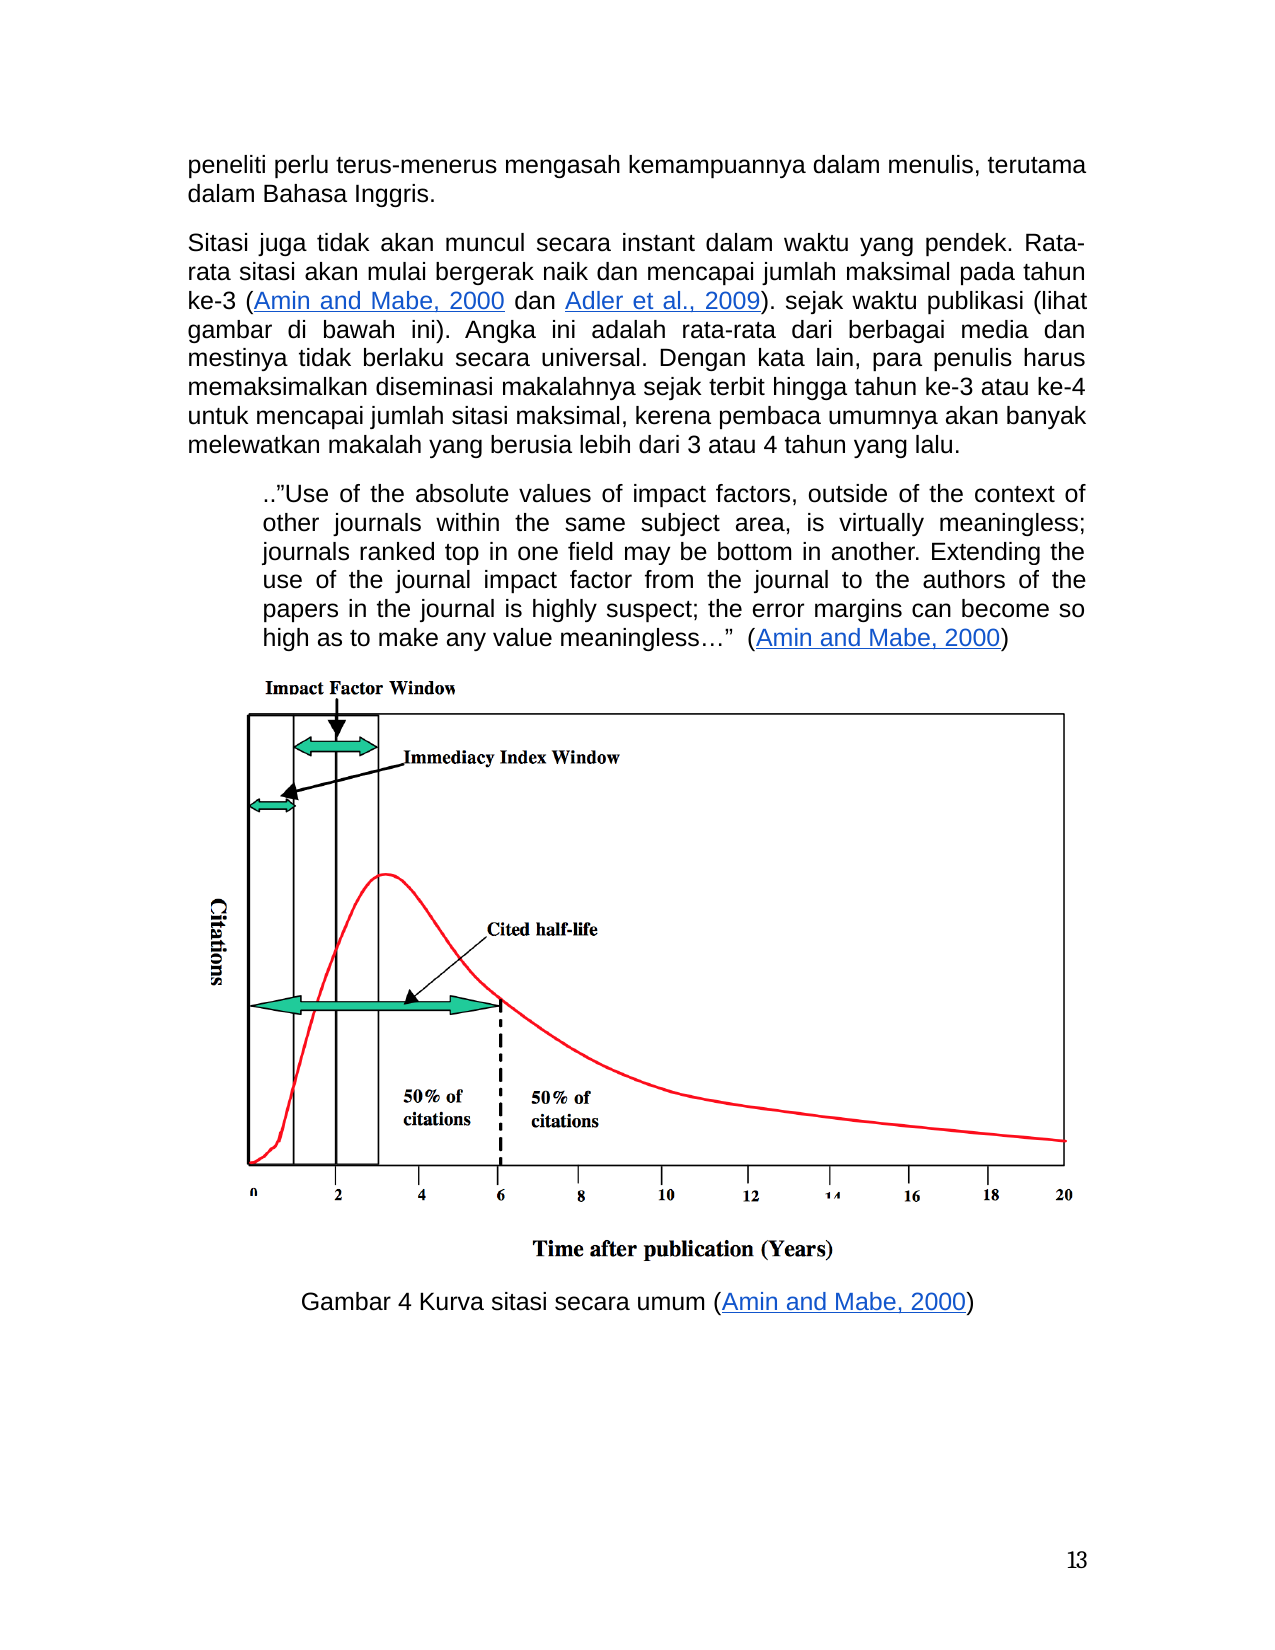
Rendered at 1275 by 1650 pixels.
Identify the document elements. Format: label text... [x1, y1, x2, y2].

text ..”Use of the absolute values of impact factors, outside of the context of other journals within the same subject area, is virtually meaningless; journals ranked top in one field may be bottom in another. Extending the use of the journal impact factor from the journal to the authors of the papers in the journal is highly suspect; the error margins can become so high as to make any value meaningless…” (Amin and Mabe, 2000) [262, 479, 1087, 652]
text Sitasi juga tidak akan muncul secara instant dalam waktu yang pendek. Rata-rata sitasi akan mulai bergerak naik dan mencapai jumlah maksimal pada tahun ke-3 (Amin and Mabe, 2000 dan Adler et al., 2009). sejak waktu publikasi (lihat gambar di bawah ini). Angka ini adalah rata-rata dari berbagai media dan mestinya tidak berlaku secara universal. Dengan kata lain, para penulis harus memaksimalkan diseminasi makalahnya sejak terbit hingga tahun ke-3 atau ke-4 untuk mencapai jumlah sitasi maksimal, kerena pembaca umumnya akan banyak melewatkan makalah yang berusia lebih dari 3 atau 4 tahun yang lalu. [187, 228, 1087, 458]
picture [187, 672, 1088, 1267]
text Gambar 4 Kurva sitasi secara umum (Amin and Mabe, 2000) [187, 1287, 1087, 1316]
text peneliti perlu terus-menerus mengasah kemampuannya dalam menulis, terutama dalam Bahasa Inggris. [187, 150, 1087, 207]
